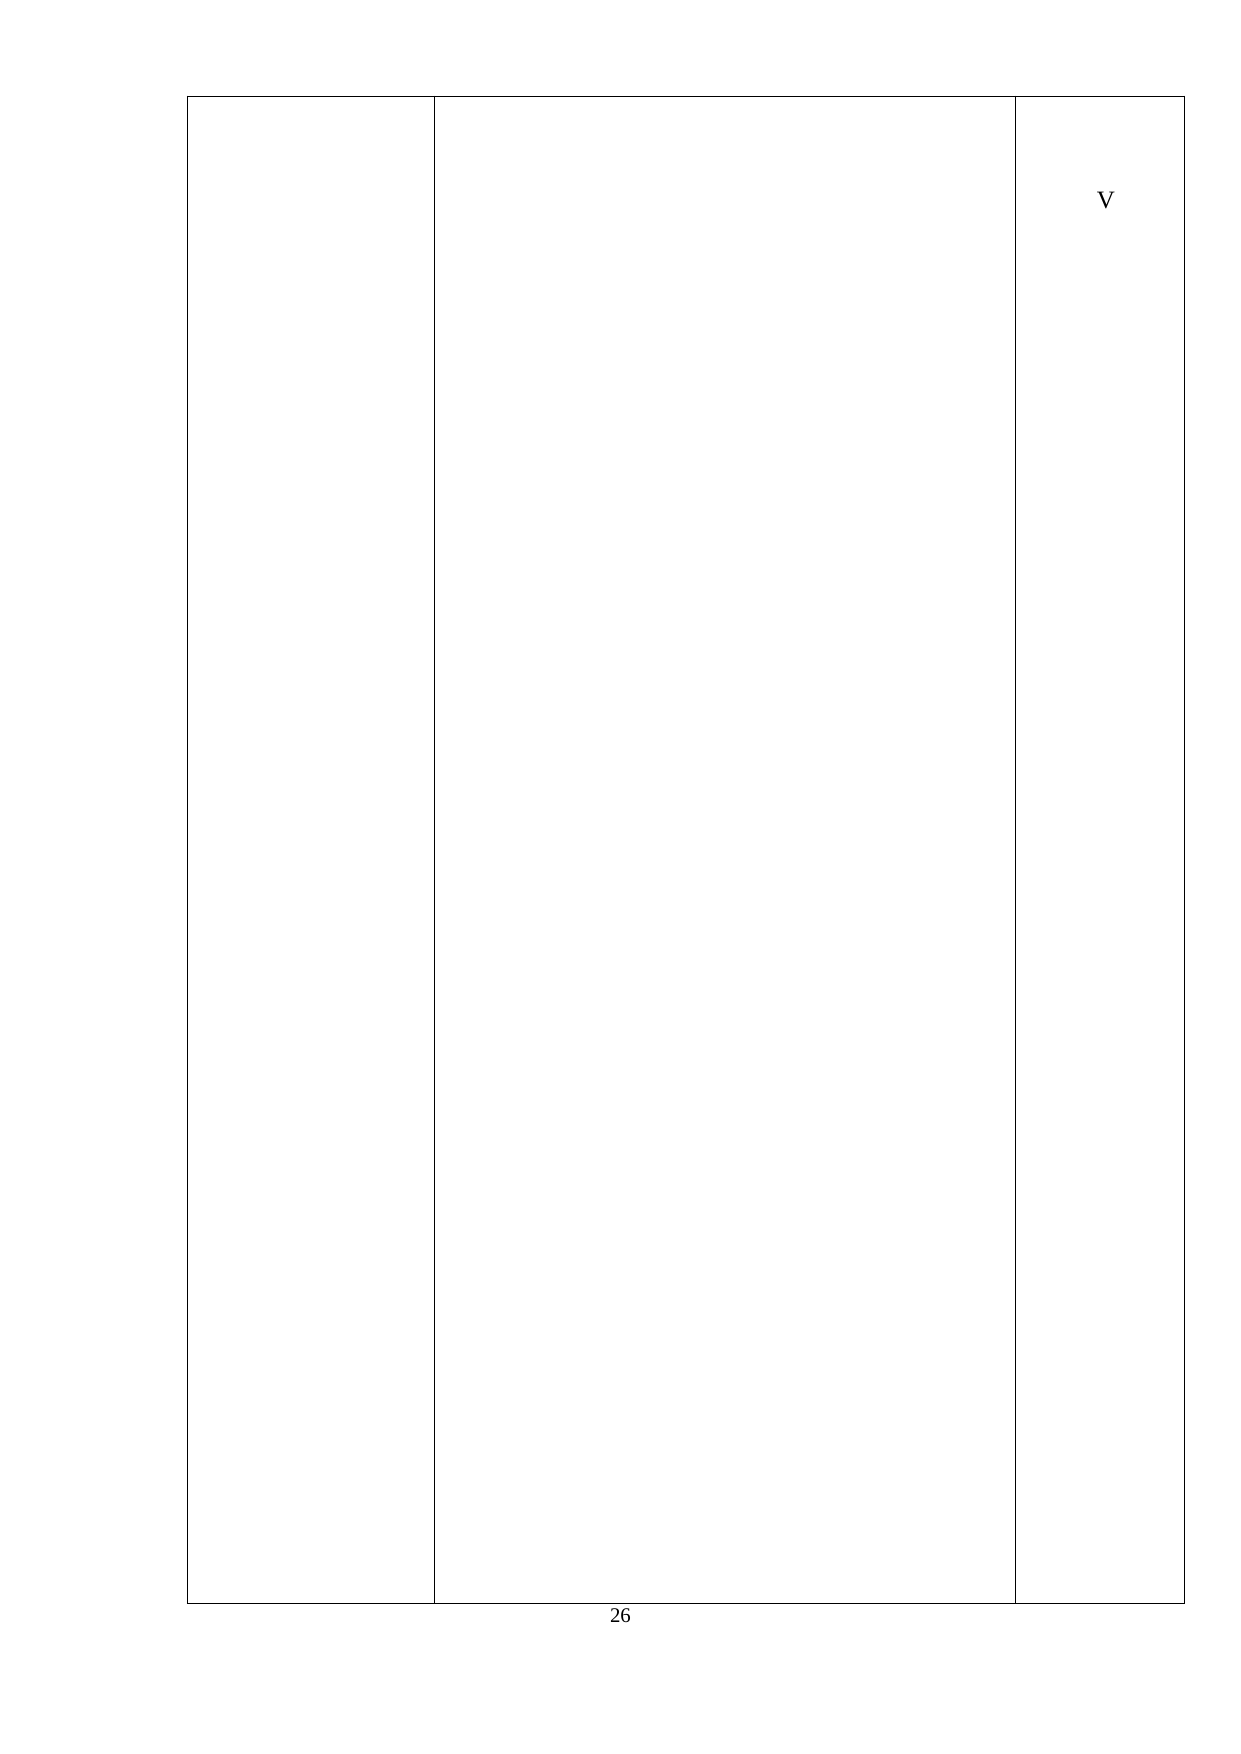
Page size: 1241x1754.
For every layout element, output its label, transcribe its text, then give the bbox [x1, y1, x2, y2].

table_cell 最後更新時間 [188, 97, 434, 1603]
table_cell V [1016, 97, 1184, 1603]
table_cell [435, 97, 1015, 1603]
